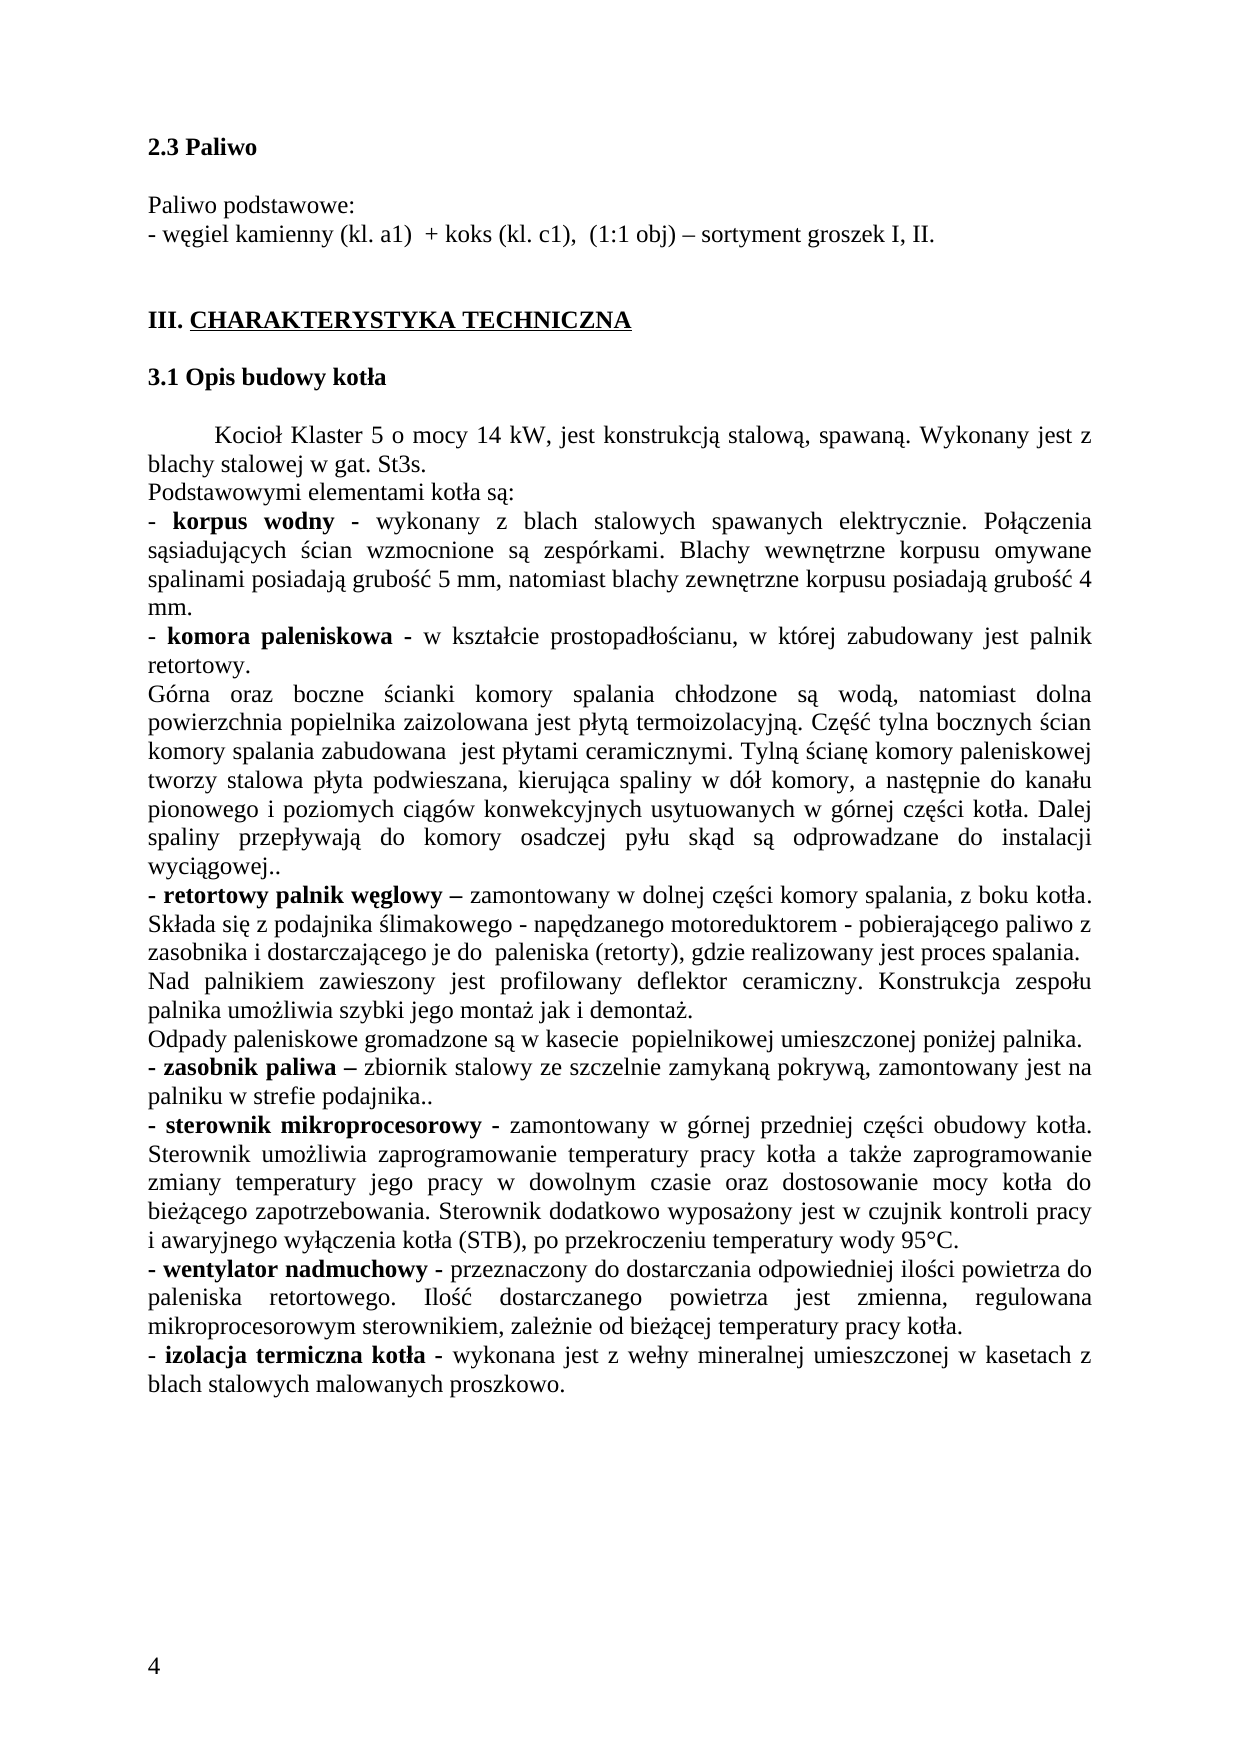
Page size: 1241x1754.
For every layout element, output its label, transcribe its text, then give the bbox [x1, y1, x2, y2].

text Odpady paleniskowe gromadzone są w kasecie popielnikowej umieszczonej poniżej palnika. [148, 1024, 1092, 1052]
text Nad palnikiem zawieszony jest profilowany deflektor ceramiczny. Konstrukcja zespołu palnika umożliwia szybki jego montaż jak i demontaż. [148, 966, 1092, 1024]
text III. CHARAKTERYSTYKA TECHNICZNA [148, 305, 1092, 334]
text 3.1 Opis budowy kotła [148, 362, 1092, 391]
text - sterownik mikroprocesorowy - zamontowany w górnej przedniej części obudowy kotła. Sterownik umożliwia zaprogramowanie temperatury pracy kotła a także zaprogramowanie zmiany temperatury jego pracy w dowolnym czasie oraz dostosowanie mocy kotła do bieżącego zapotrzebowania. Sterownik dodatkowo wyposażony jest w czujnik kontroli pracy i awaryjnego wyłączenia kotła (STB), po przekroczeniu temperatury wody 95°C. [148, 1110, 1092, 1254]
text - korpus wodny - wykonany z blach stalowych spawanych elektrycznie. Połączenia sąsiadujących ścian wzmocnione są zespórkami. Blachy wewnętrzne korpusu omywane spalinami posiadają grubość 5 mm, natomiast blachy zewnętrzne korpusu posiadają grubość 4 mm. [148, 506, 1092, 621]
text Górna oraz boczne ścianki komory spalania chłodzone są wodą, natomiast dolna powierzchnia popielnika zaizolowana jest płytą termoizolacyjną. Część tylna bocznych ścian komory spalania zabudowana jest płytami ceramicznymi. Tylną ścianę komory paleniskowej tworzy stalowa płyta podwieszana, kierująca spaliny w dół komory, a następnie do kanału pionowego i poziomych ciągów konwekcyjnych usytuowanych w górnej części kotła. Dalej spaliny przepływają do komory osadczej pyłu skąd są odprowadzane do instalacji wyciągowej.. [148, 679, 1092, 880]
text Kocioł Klaster 5 o mocy 14 kW, jest konstrukcją stalową, spawaną. Wykonany jest z blachy stalowej w gat. St3s. [148, 420, 1092, 477]
text - wentylator nadmuchowy - przeznaczony do dostarczania odpowiedniej ilości powietrza do paleniska retortowego. Ilość dostarczanego powietrza jest zmienna, regulowana mikroprocesorowym sterownikiem, zależnie od bieżącej temperatury pracy kotła. [148, 1254, 1092, 1340]
text Paliwo podstawowe: [148, 190, 1092, 219]
text 2.3 Paliwo [148, 132, 1092, 161]
text - komora paleniskowa - w kształcie prostopadłościanu, w której zabudowany jest palnik retortowy. [148, 621, 1092, 679]
text Podstawowymi elementami kotła są: [148, 477, 1092, 506]
text - węgiel kamienny (kl. a1) + koks (kl. c1), (1:1 obj) – sortyment groszek I, II. [148, 219, 1092, 247]
text - retortowy palnik węglowy – zamontowany w dolnej części komory spalania, z boku kotła. Składa się z podajnika ślimakowego - napędzanego motoreduktorem - pobierającego paliwo z zasobnika i dostarczającego je do paleniska (retorty), gdzie realizowany jest proces spalania. [148, 880, 1092, 966]
text - zasobnik paliwa – zbiornik stalowy ze szczelnie zamykaną pokrywą, zamontowany jest na palniku w strefie podajnika.. [148, 1052, 1092, 1110]
text - izolacja termiczna kotła - wykonana jest z wełny mineralnej umieszczonej w kasetach z blach stalowych malowanych proszkowo. [148, 1340, 1092, 1397]
